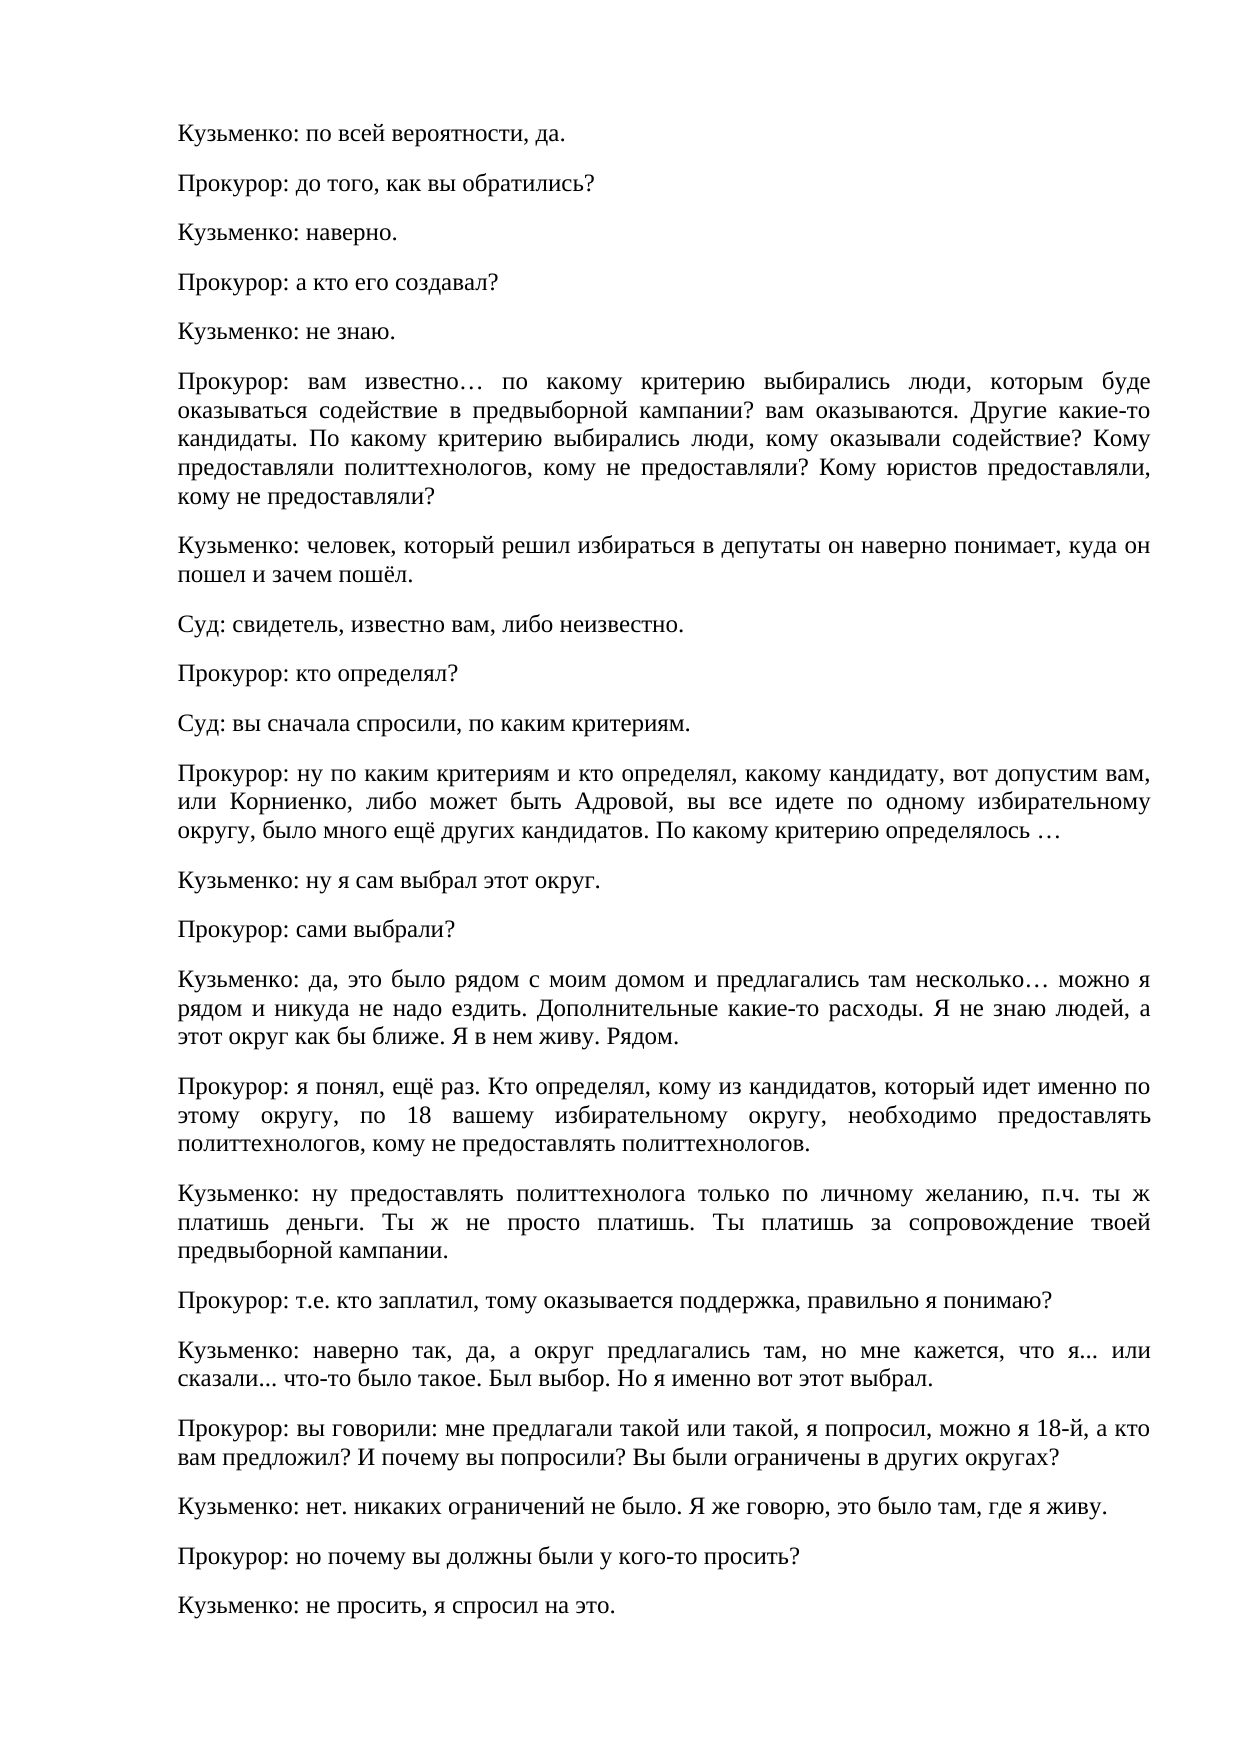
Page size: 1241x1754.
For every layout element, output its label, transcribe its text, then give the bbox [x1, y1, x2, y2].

text Суд: вы сначала спросили, по каким критериям. [177, 708, 1152, 737]
text Кузьменко: ну я сам выбрал этот округ. [177, 865, 1152, 893]
text Прокурор: я понял, ещё раз. Кто определял, кому из кандидатов, который идет именно по этому округу, по 18 вашему избирательному округу, необходимо предоставлять политтехнологов, кому не предоставлять политтехнологов. [177, 1071, 1152, 1157]
text Прокурор: но почему вы должны были у кого-то просить? [177, 1541, 1152, 1570]
text Кузьменко: наверно так, да, а округ предлагались там, но мне кажется, что я... или сказали... что-то было такое. Был выбор. Но я именно вот этот выбрал. [177, 1335, 1152, 1392]
text Прокурор: сами выбрали? [177, 914, 1152, 943]
text Кузьменко: не просить, я спросил на это. [177, 1591, 1152, 1619]
text Кузьменко: не знаю. [177, 316, 1152, 345]
text Прокурор: вы говорили: мне предлагали такой или такой, я попросил, можно я 18-й, а кто вам предложил? И почему вы попросили? Вы были ограничены в других округах? [177, 1413, 1152, 1471]
text Кузьменко: наверно. [177, 217, 1152, 246]
text Прокурор: ну по каким критериям и кто определял, какому кандидату, вот допустим вам, или Корниенко, либо может быть Адровой, вы все идете по одному избирательному округу, было много ещё других кандидатов. По какому критерию определялось … [177, 758, 1152, 844]
text Кузьменко: нет. никаких ограничений не было. Я же говорю, это было там, где я живу. [177, 1491, 1152, 1520]
text Кузьменко: ну предоставлять политтехнолога только по личному желанию, п.ч. ты ж платишь деньги. Ты ж не просто платишь. Ты платишь за сопровождение твоей предвыборной кампании. [177, 1178, 1152, 1264]
text Прокурор: т.е. кто заплатил, тому оказывается поддержка, правильно я понимаю? [177, 1285, 1152, 1314]
text Суд: свидетель, известно вам, либо неизвестно. [177, 609, 1152, 638]
text Прокурор: кто определял? [177, 658, 1152, 687]
text Кузьменко: по всей вероятности, да. [177, 118, 1152, 147]
text Кузьменко: человек, который решил избираться в депутаты он наверно понимает, куда он пошел и зачем пошёл. [177, 531, 1152, 588]
text Прокурор: до того, как вы обратились? [177, 168, 1152, 196]
text Прокурор: а кто его создавал? [177, 267, 1152, 296]
text Прокурор: вам известно… по какому критерию выбирались люди, которым буде оказываться содействие в предвыборной кампании? вам оказываются. Другие какие-то кандидаты. По какому критерию выбирались люди, кому оказывали содействие? Кому предоставляли политтехнологов, кому не предоставляли? Кому юристов предоставляли, кому не предоставляли? [177, 366, 1152, 510]
text Кузьменко: да, это было рядом с моим домом и предлагались там несколько… можно я рядом и никуда не надо ездить. Дополнительные какие-то расходы. Я не знаю людей, а этот округ как бы ближе. Я в нем живу. Рядом. [177, 964, 1152, 1050]
